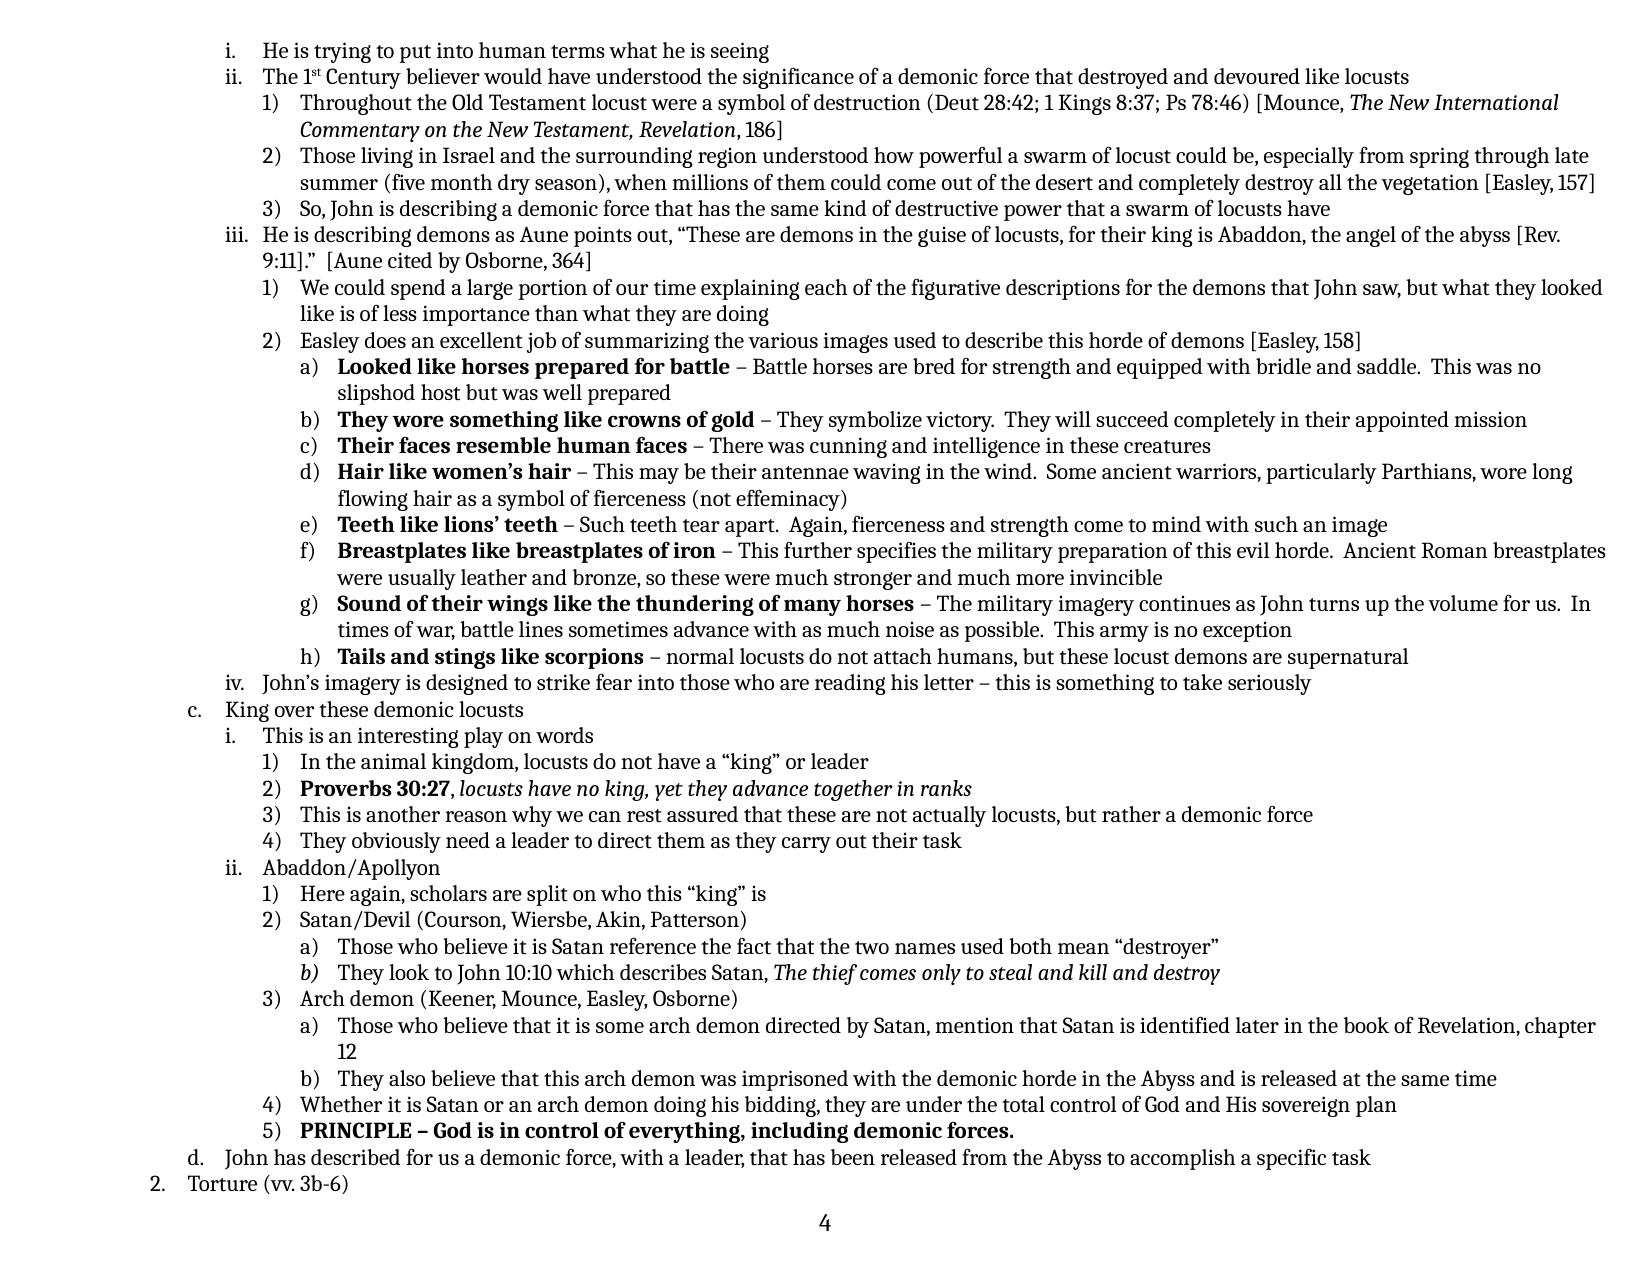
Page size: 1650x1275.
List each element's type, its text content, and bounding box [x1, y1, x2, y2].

list They obviously need a leader to direct them as they carry out their task [262, 828, 1612, 854]
list Those living in Israel and the surrounding region understood how powerful a swarm of locust could be, especially from spring through late summer (five month dry season), when millions of them could come out of the desert and completely destroy all the vegetation [Easley, 157] [262, 143, 1612, 196]
list This is another reason why we can rest assured that these are not actually locusts, but rather a demonic force [262, 802, 1612, 828]
list In the animal kingdom, locusts do not have a “king” or leader [262, 749, 1612, 775]
list He is describing demons as Aune points out, “These are demons in the guise of locusts, for their king is Abaddon, the angel of the abyss [Rev. 9:11].” [Aune cited by Osborne, 364] [225, 222, 1612, 275]
list So, John is describing a demonic force that has the same kind of destructive power that a swarm of locusts have [262, 196, 1612, 222]
list Throughout the Old Testament locust were a symbol of destruction (Deut 28:42; 1 Kings 8:37; Ps 78:46) [Mounce, The New International Commentary on the New Testament, Revelation, 186] [262, 90, 1612, 143]
list They also believe that this arch demon was imprisoned with the demonic horde in the Abyss and is released at the same time [300, 1065, 1612, 1092]
list PRINCIPLE – God is in control of everything, including demonic forces. [262, 1118, 1612, 1144]
list Abaddon/Apollyon [225, 854, 1612, 881]
list Those who believe that it is some arch demon directed by Satan, mention that Satan is identified later in the book of Revelation, chapter 12 [300, 1013, 1612, 1065]
list Arch demon (Keener, Mounce, Easley, Osborne) [262, 986, 1612, 1013]
list Those who believe it is Satan reference the fact that the two names used both mean “destroyer” [300, 933, 1612, 960]
list Proverbs 30:27, locusts have no king, yet they advance together in ranks [262, 775, 1612, 802]
list Here again, scholars are split on who this “king” is [262, 881, 1612, 907]
list Looked like horses prepared for battle – Battle horses are bred for strength and equipped with bridle and saddle. This was no slipshod host but was well prepared [300, 354, 1612, 406]
list John has described for us a demonic force, with a leader, that has been released from the Abyss to accomplish a specific task [187, 1144, 1612, 1171]
list They wore something like crowns of gold – They symbolize victory. They will succeed completely in their appointed mission [300, 406, 1612, 433]
list John’s imagery is designed to strike fear into those who are reading his letter – this is something to take seriously [225, 670, 1612, 696]
list Sound of their wings like the thundering of many horses – The military imagery continues as John turns up the volume for us. In times of war, battle lines sometimes advance with as much noise as possible. This army is no exception [300, 591, 1612, 644]
list King over these demonic locusts [187, 696, 1612, 723]
list Easley does an excellent job of summarizing the various images used to describe this horde of demons [Easley, 158] [262, 327, 1612, 354]
list The 1st Century believer would have understood the significance of a demonic force that destroyed and devoured like locusts [225, 64, 1612, 90]
list Torture (vv. 3b-6) [150, 1171, 1612, 1197]
list Hair like women’s hair – This may be their antennae waving in the wind. Some ancient warriors, particularly Parthians, wore long flowing hair as a symbol of fierceness (not effeminacy) [300, 459, 1612, 512]
list We could spend a large portion of our time explaining each of the figurative descriptions for the demons that John saw, but what they looked like is of less importance than what they are doing [262, 275, 1612, 327]
list Tails and stings like scorpions – normal locusts do not attach humans, but these locust demons are supernatural [300, 644, 1612, 670]
list This is an interesting play on words [225, 723, 1612, 749]
list Satan/Devil (Courson, Wiersbe, Akin, Patterson) [262, 907, 1612, 933]
list Teeth like lions’ teeth – Such teeth tear apart. Again, fierceness and strength come to mind with such an image [300, 512, 1612, 538]
list He is trying to put into human terms what he is seeing [225, 37, 1612, 64]
list Breastplates like breastplates of iron – This further specifies the military preparation of this evil horde. Ancient Roman breastplates were usually leather and bronze, so these were much stronger and much more invincible [300, 538, 1612, 591]
list Their faces resemble human faces – There was cunning and intelligence in these creatures [300, 433, 1612, 459]
list They look to John 10:10 which describes Satan, The thief comes only to steal and kill and destroy [300, 960, 1612, 986]
list Whether it is Satan or an arch demon doing his bidding, they are under the total control of God and His sovereign plan [262, 1092, 1612, 1118]
